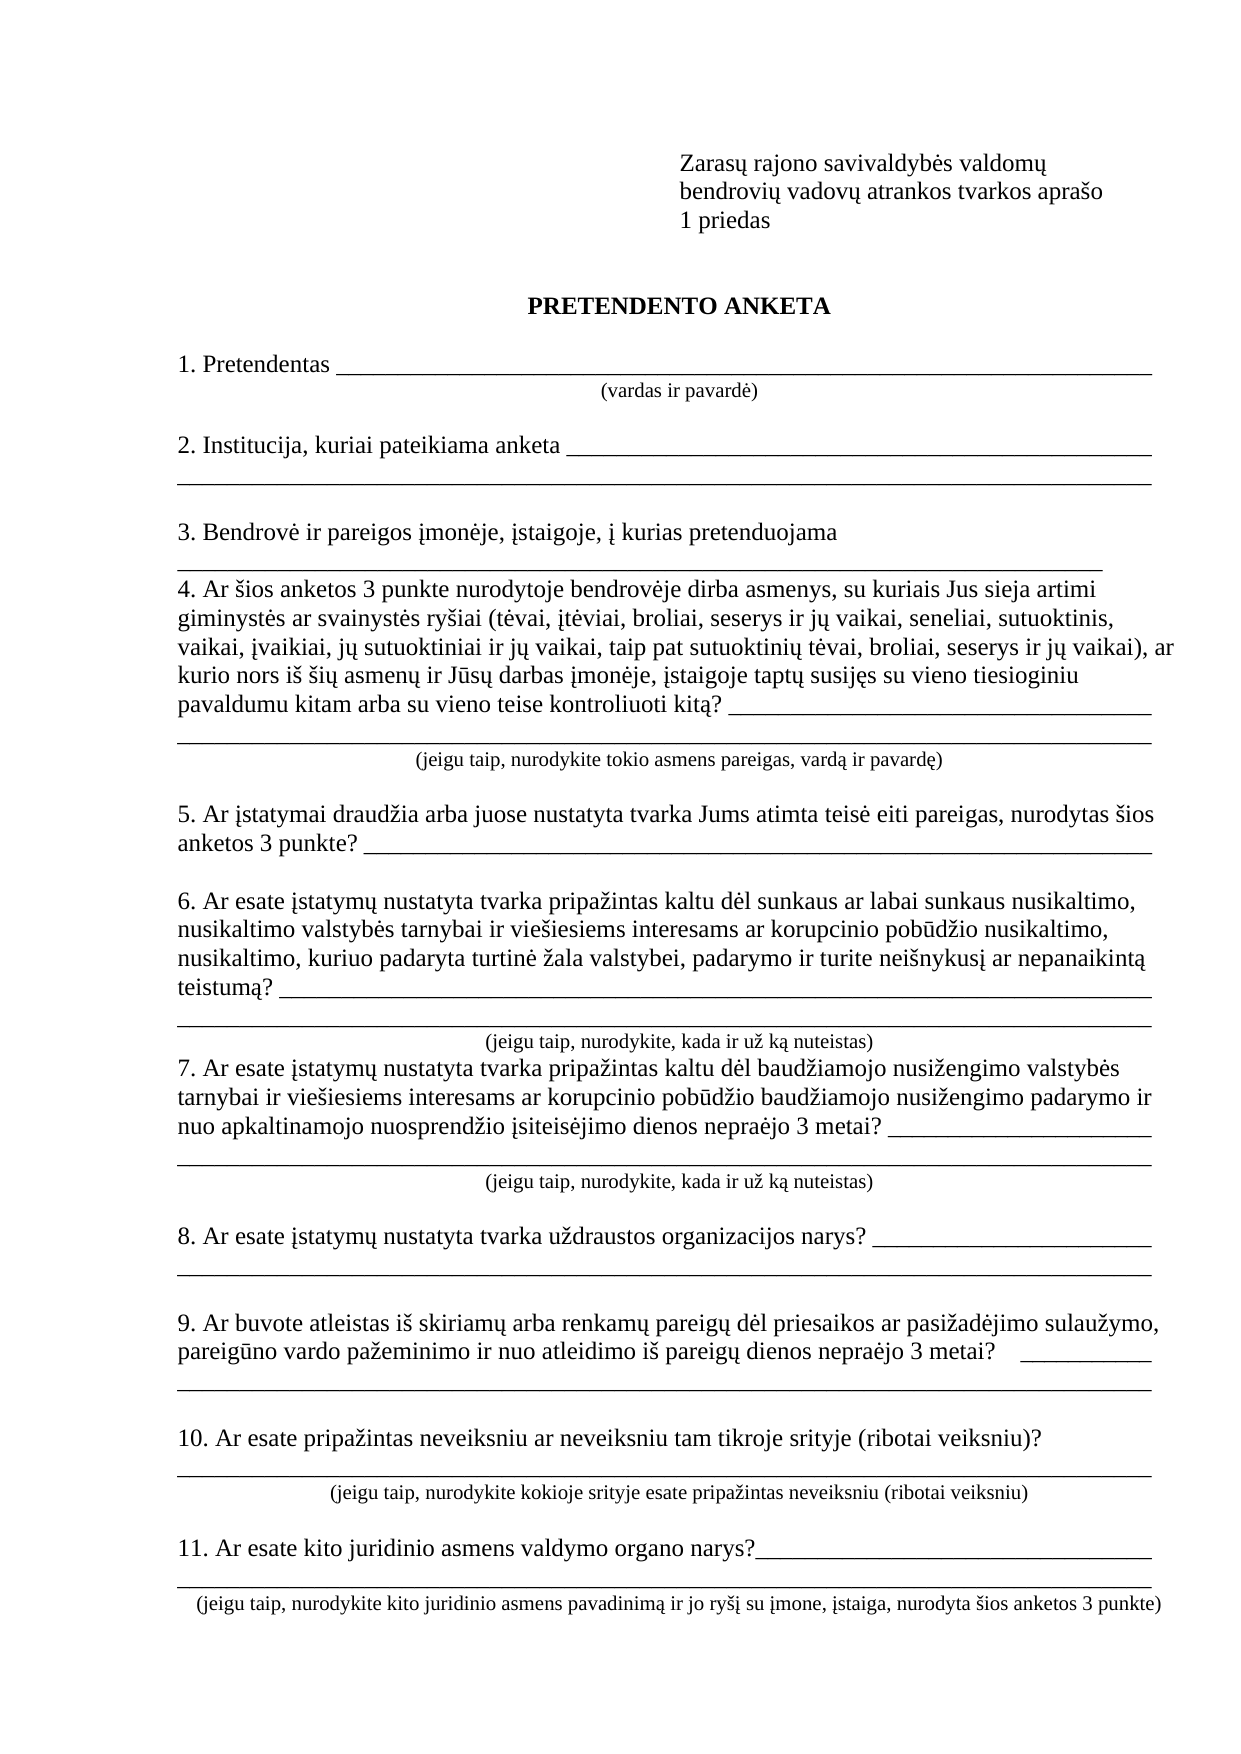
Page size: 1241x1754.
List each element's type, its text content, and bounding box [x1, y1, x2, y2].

text 8. Ar esate įstatymų nustatyta tvarka uždraustos organizacijos narys? [177, 1221, 1181, 1250]
text 4. Ar šios anketos 3 punkte nurodytoje bendrovėje dirba asmenys, su kuriais Jus sieja artimi giminystės ar svainystės ryšiai (tėvai, įtėviai, broliai, seserys ir jų vaikai, seneliai, sutuoktinis, vaikai, įvaikiai, jų sutuoktiniai ir jų vaikai, taip pat sutuoktinių tėvai, broliai, seserys ir jų vaikai), ar kurio nors iš šių asmenų ir Jūsų darbas įmonėje, įstaigoje taptų susijęs su vieno tiesioginiu pavaldumu kitam arba su vieno teise kontroliuoti kitą? [177, 574, 1181, 718]
text 1 priedas [679, 205, 1181, 234]
text 1. Pretendentas [177, 349, 1181, 378]
text (jeigu taip, nurodykite kito juridinio asmens pavadinimą ir jo ryšį su įmone, įstaiga, nurodyta šios anketos 3 punkte) [177, 1590, 1181, 1614]
text 11. Ar esate kito juridinio asmens valdymo organo narys? [177, 1533, 1181, 1562]
text Zarasų rajono savivaldybės valdomų [177, 148, 1181, 176]
text PRETENDENTO ANKETA [177, 291, 1181, 320]
text (jeigu taip, nurodykite kokioje srityje esate pripažintas neveiksniu (ribotai veiksniu) [177, 1480, 1181, 1504]
text bendrovių vadovų atrankos tvarkos aprašo [679, 176, 1181, 205]
text (jeigu taip, nurodykite tokio asmens pareigas, vardą ir pavardę) [177, 747, 1181, 771]
text 2. Institucija, kuriai pateikiama anketa [177, 430, 1181, 459]
text 5. Ar įstatymai draudžia arba juose nustatyta tvarka Jums atimta teisė eiti pareigas, nurodytas šios anketos 3 punkte? [177, 799, 1181, 857]
text (jeigu taip, nurodykite, kada ir už ką nuteistas) [177, 1029, 1181, 1053]
text (jeigu taip, nurodykite, kada ir už ką nuteistas) [177, 1168, 1181, 1193]
text 7. Ar esate įstatymų nustatyta tvarka pripažintas kaltu dėl baudžiamojo nusižengimo valstybės tarnybai ir viešiesiems interesams ar korupcinio pobūdžio baudžiamojo nusižengimo padarymo ir nuo apkaltinamojo nuosprendžio įsiteisėjimo dienos nepraėjo 3 metai? [177, 1053, 1181, 1140]
text 6. Ar esate įstatymų nustatyta tvarka pripažintas kaltu dėl sunkaus ar labai sunkaus nusikaltimo, nusikaltimo valstybės tarnybai ir viešiesiems interesams ar korupcinio pobūdžio nusikaltimo, nusikaltimo, kuriuo padaryta turtinė žala valstybei, padarymo ir turite neišnykusį ar nepanaikintą teistumą? [177, 886, 1181, 1001]
text (vardas ir pavardė) [177, 378, 1181, 402]
text 9. Ar buvote atleistas iš skiriamų arba renkamų pareigų dėl priesaikos ar pasižadėjimo sulaužymo, pareigūno vardo pažeminimo ir nuo atleidimo iš pareigų dienos nepraėjo 3 metai? [177, 1308, 1181, 1365]
text __________________________________________________________________________ [177, 545, 1181, 574]
text 10. Ar esate pripažintas neveiksniu ar neveiksniu tam tikroje srityje (ribotai veiksniu)? [177, 1423, 1181, 1451]
text 3. Bendrovė ir pareigos įmonėje, įstaigoje, į kurias pretenduojama [177, 517, 1181, 545]
